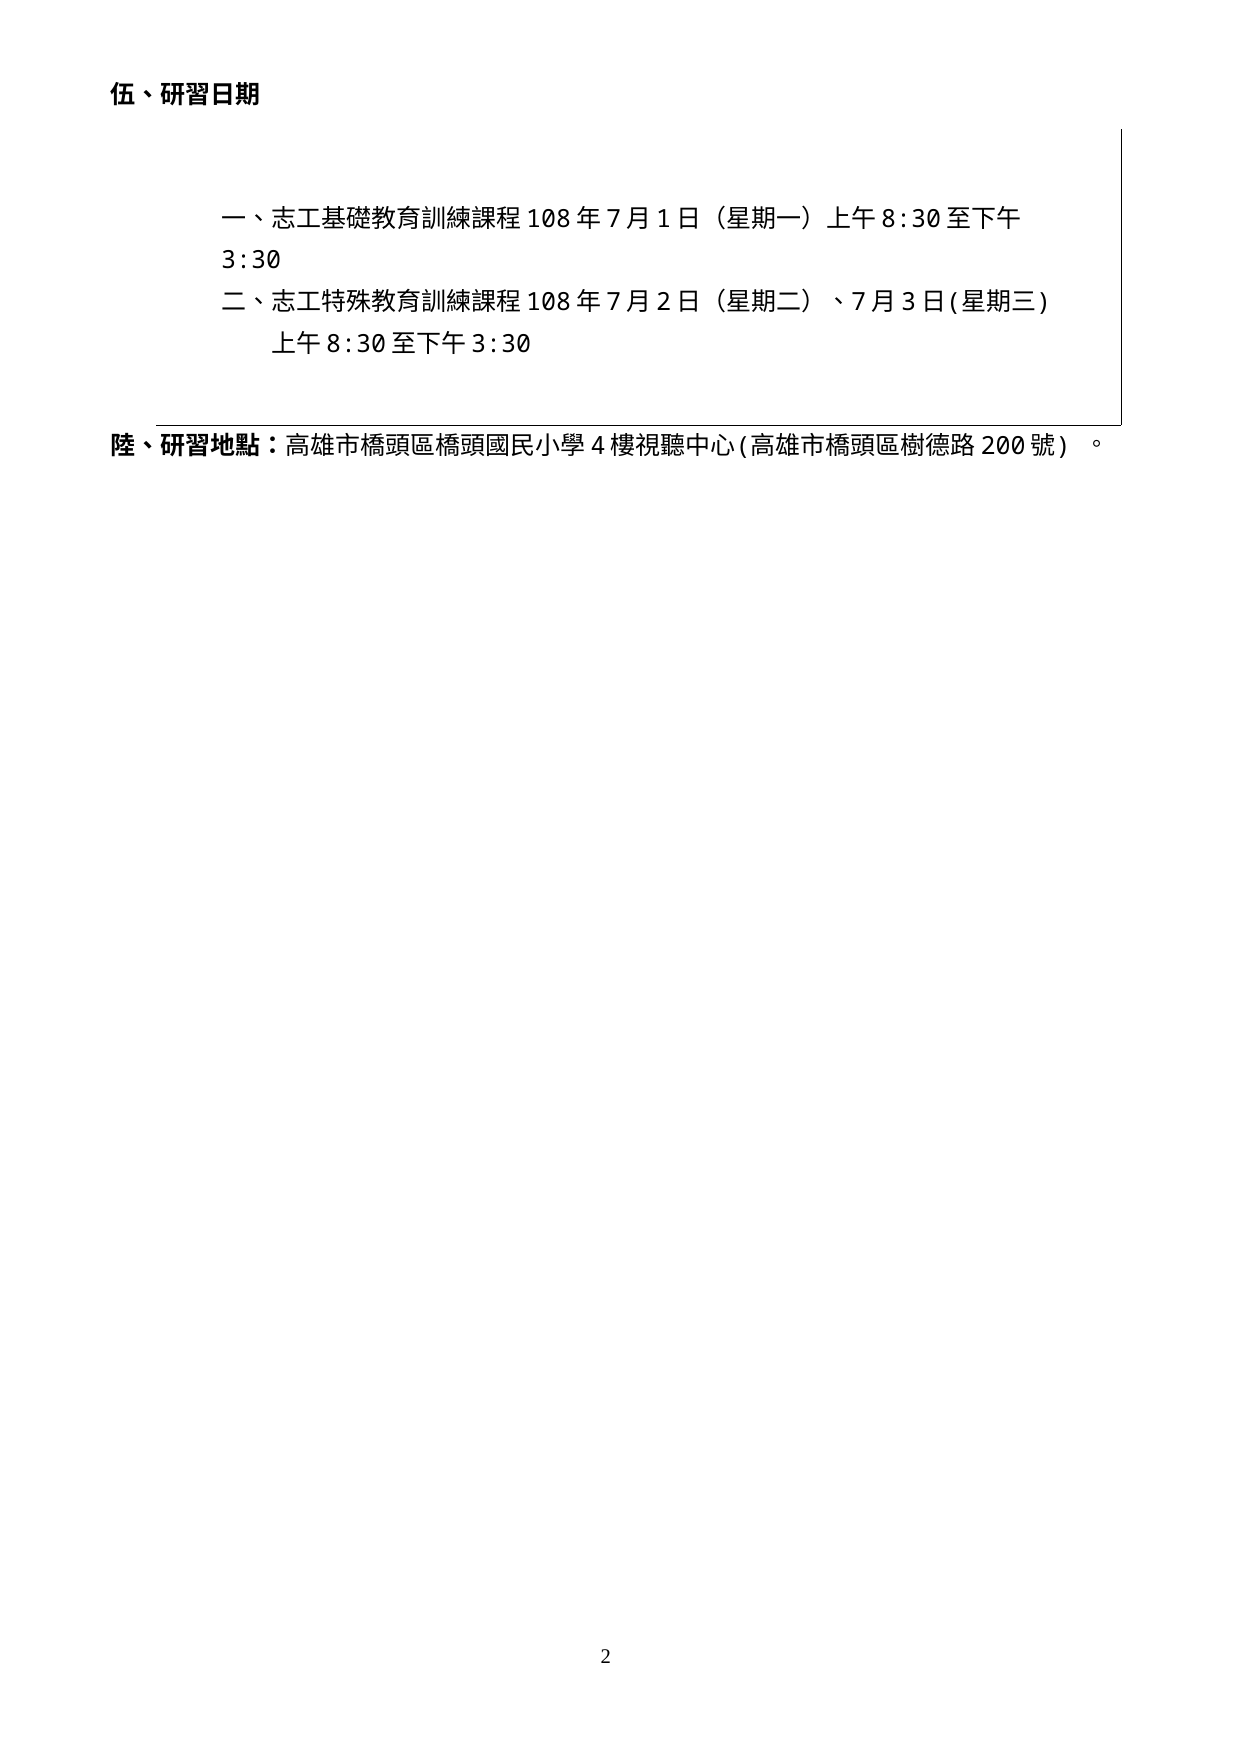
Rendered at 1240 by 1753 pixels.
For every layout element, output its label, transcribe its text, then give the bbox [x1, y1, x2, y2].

text 陸、研習地點：高雄市橋頭區橋頭國民小學4樓視聽中心(高雄市橋頭區樹德路200號) 。 [110, 425, 1121, 461]
text 一、志工基礎教育訓練課程108年7月1日（星期一）上午8:30至下午3:30 [156, 129, 1121, 277]
subtitle 伍、研習日期 [110, 75, 1121, 111]
text 二、志工特殊教育訓練課程108年7月2日（星期二）、7月3日(星期三)上午8:30至下午3:30 [156, 277, 1121, 425]
